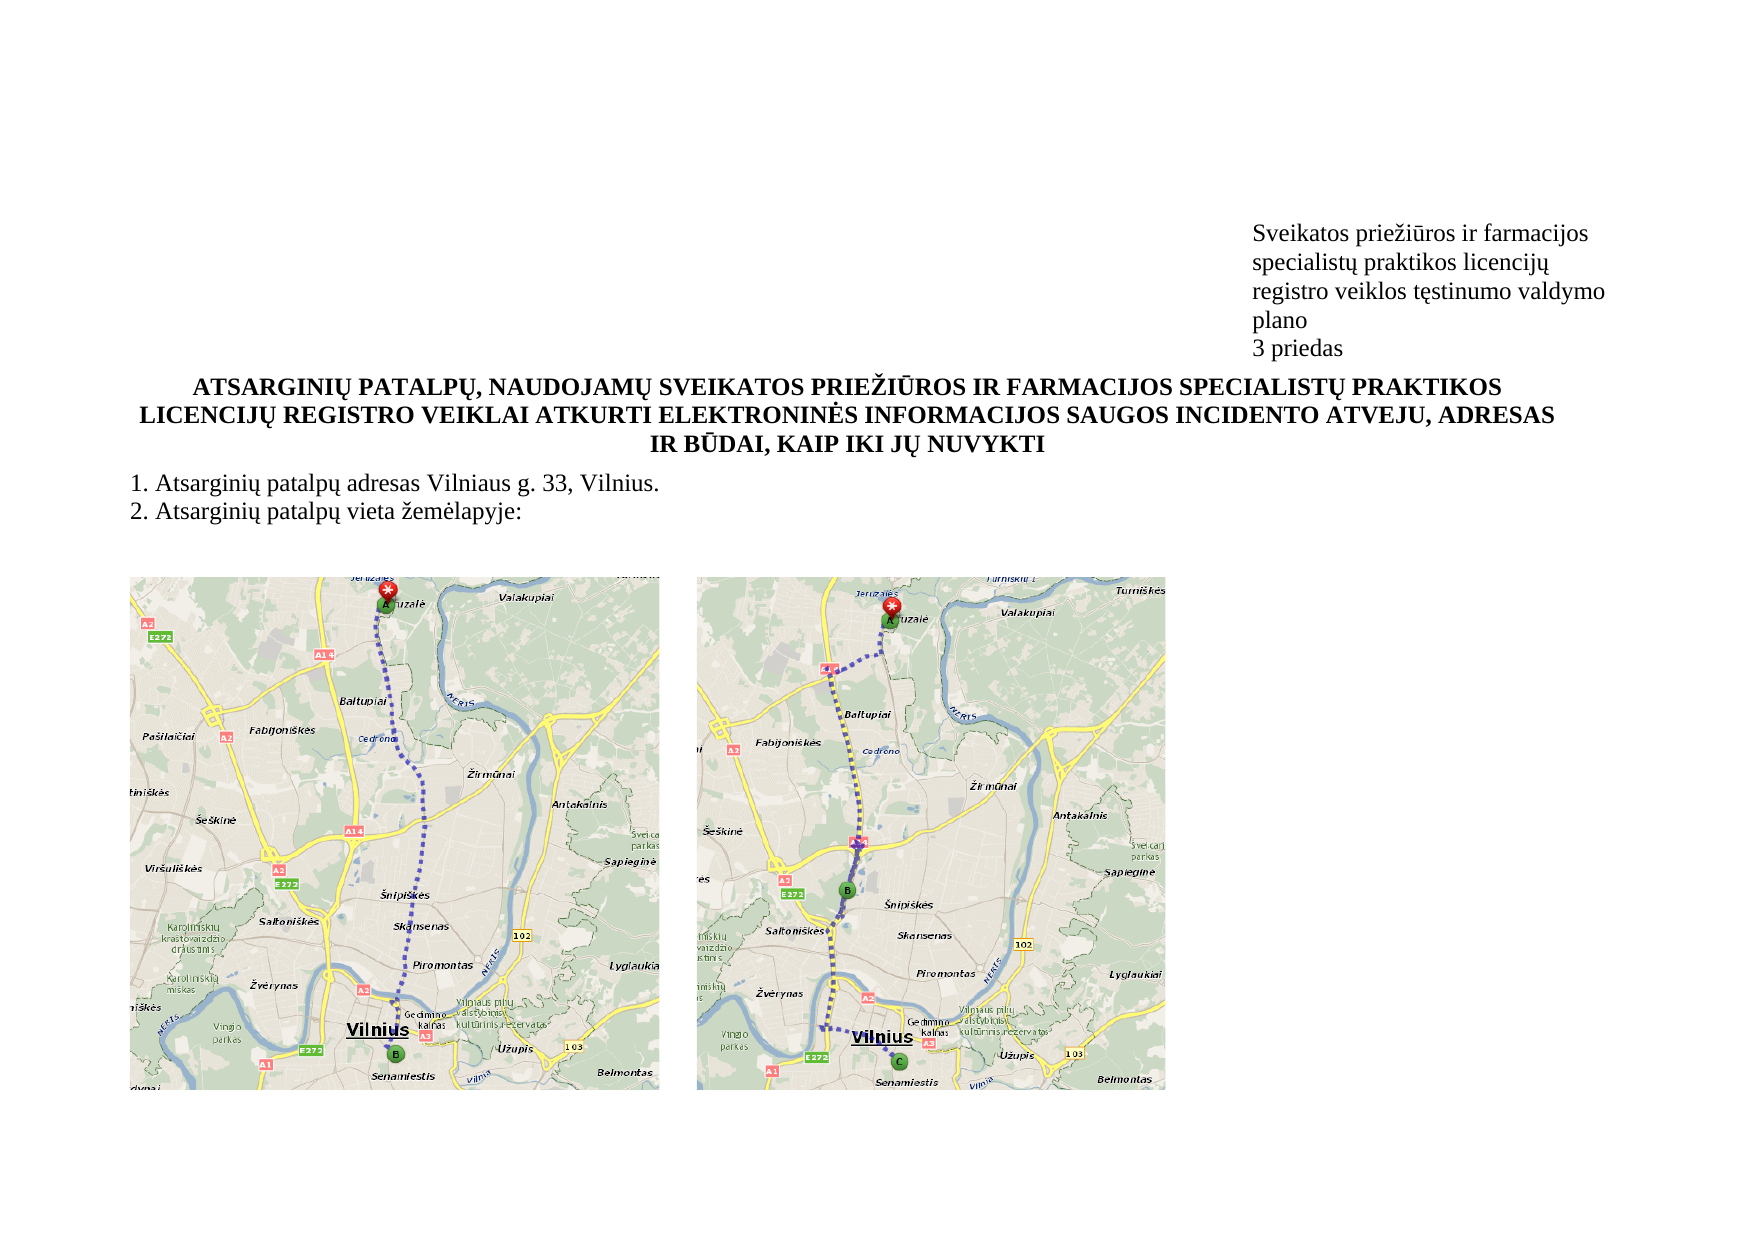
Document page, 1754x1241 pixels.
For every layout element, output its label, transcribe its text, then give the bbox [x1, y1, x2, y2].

text Sveikatos priežiūros ir farmacijos specialistų praktikos licencijų registro veiklos tęstinumo valdymo plano [1252, 218, 1627, 333]
text 3 priedas [1252, 333, 1627, 362]
text ATSARGINIŲ PATALPŲ, NAUDOJAMŲ SVEIKATOS PRIEŽIŪROS IR FARMACIJOS SPECIALISTŲ PRAKTIKOS LICENCIJŲ REGISTRO VEIKLAI ATKURTI ELEKTRONINĖS INFORMACIJOS SAUGOS INCIDENTO ATVEJU, ADRESAS IR BŪDAI, KAIP IKI JŲ NUVYKTI [130, 372, 1565, 458]
text 1. Atsarginių patalpų adresas Vilniaus g. 33, Vilnius. [130, 468, 1565, 496]
text 2. Atsarginių patalpų vieta žemėlapyje: [130, 496, 1565, 525]
